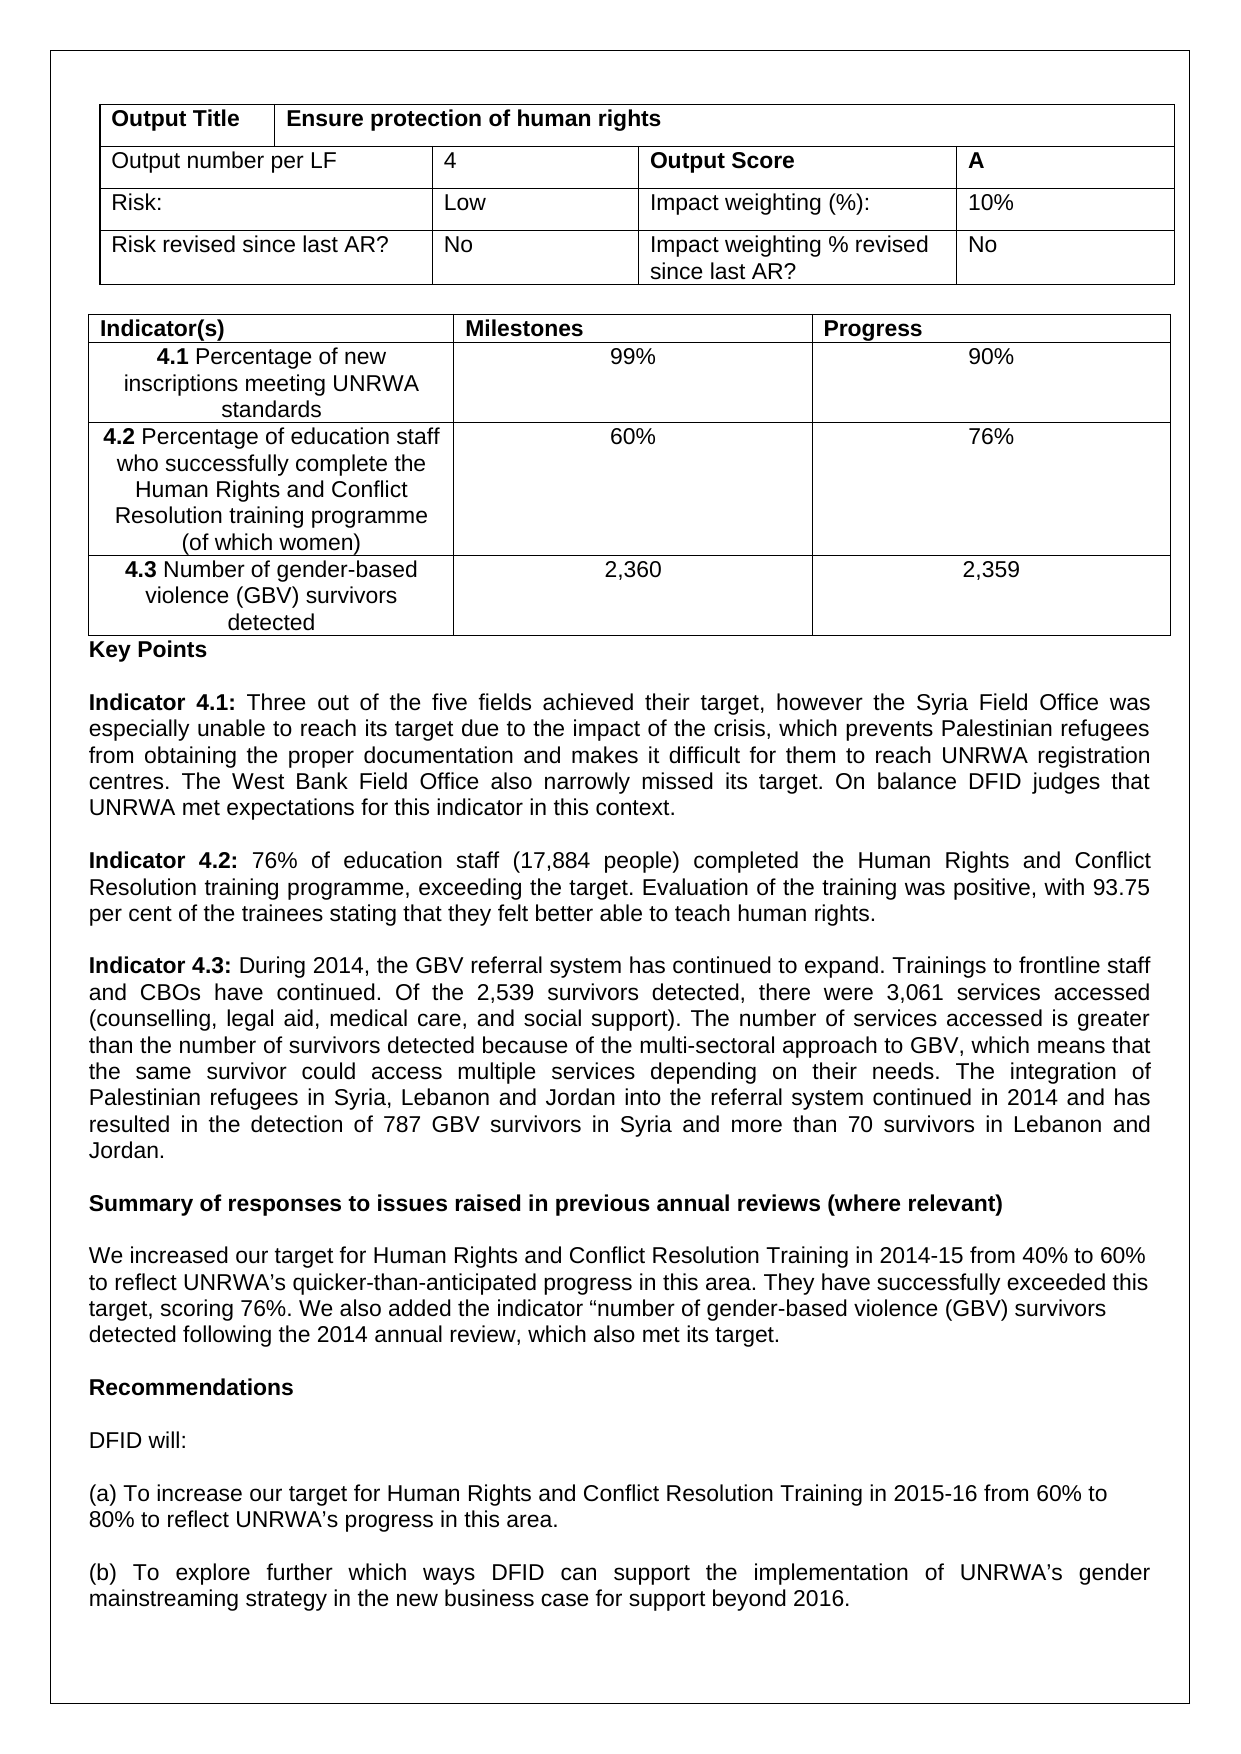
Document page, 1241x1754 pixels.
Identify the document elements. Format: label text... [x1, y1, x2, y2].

table_header Indicator(s) [89, 315, 453, 342]
table_cell 2,360 [454, 556, 812, 635]
table_cell 4 [433, 147, 638, 188]
table_cell Risk: [101, 189, 432, 230]
text Indicator 4.3: During 2014, the GBV referral system has continued to expand. Trainings to frontline staff and CBOs have continued. Of the 2,539 survivors detected, there were 3,061 services accessed (counselling, legal aid, medical care, and social support). The number of services accessed is greater than the number of survivors detected because of the multi-sectoral approach to GBV, which means that the same survivor could access multiple services depending on their needs. The integration of Palestinian refugees in Syria, Lebanon and Jordan into the referral system continued in 2014 and has resulted in the detection of 787 GBV survivors in Syria and more than 70 survivors in Lebanon and Jordan. [89, 952, 1152, 1163]
table_cell No [433, 231, 638, 284]
table_cell A [957, 147, 1174, 188]
table_cell Risk revised since last AR? [101, 231, 432, 284]
text Summary of responses to issues raised in previous annual reviews (where relevant) [89, 1190, 1152, 1216]
table_cell Impact weighting % revised since last AR? [639, 231, 956, 284]
text Key Points [89, 636, 1152, 663]
table_cell Low [433, 189, 638, 230]
table_cell 4.1 Percentage of new inscriptions meeting UNRWA standards [89, 343, 453, 422]
table_header Output Title [101, 105, 274, 146]
table_cell 2,359 [813, 556, 1170, 635]
table_cell 76% [813, 423, 1170, 555]
text Indicator 4.2: 76% of education staff (17,884 people) completed the Human Rights and Conflict Resolution training programme, exceeding the target. Evaluation of the training was positive, with 93.75 per cent of the trainees stating that they felt better able to teach human rights. [89, 847, 1152, 926]
table_cell 4.2 Percentage of education staff who successfully complete the Human Rights and Conflict Resolution training programme (of which women) [89, 423, 453, 555]
text (a) To increase our target for Human Rights and Conflict Resolution Training in 2015-16 from 60% to 80% to reflect UNRWA’s progress in this area. [89, 1479, 1152, 1532]
table_cell 10% [957, 189, 1174, 230]
table_cell No [957, 231, 1174, 284]
text We increased our target for Human Rights and Conflict Resolution Training in 2014-15 from 40% to 60% to reflect UNRWA’s quicker-than-anticipated progress in this area. They have successfully exceeded this target, scoring 76%. We also added the indicator “number of gender-based violence (GBV) survivors detected following the 2014 annual review, which also met its target. [89, 1242, 1152, 1348]
table_cell 60% [454, 423, 812, 555]
text (b) To explore further which ways DFID can support the implementation of UNRWA’s gender mainstreaming strategy in the new business case for support beyond 2016. [89, 1559, 1152, 1611]
table_header Milestones [454, 315, 812, 342]
table_header Progress [813, 315, 1170, 342]
text Recommendations [89, 1374, 1152, 1401]
table_cell 90% [813, 343, 1170, 422]
table_header Ensure protection of human rights [275, 105, 1174, 146]
text Indicator 4.1: Three out of the five fields achieved their target, however the Syria Field Office was especially unable to reach its target due to the impact of the crisis, which prevents Palestinian refugees from obtaining the proper documentation and makes it difficult for them to reach UNRWA registration centres. The West Bank Field Office also narrowly missed its target. On balance DFID judges that UNRWA met expectations for this indicator in this context. [89, 689, 1152, 821]
table_cell Output Score [639, 147, 956, 188]
table_cell 99% [454, 343, 812, 422]
table_cell Impact weighting (%): [639, 189, 956, 230]
table_cell 4.3 Number of gender-based violence (GBV) survivors detected [89, 556, 453, 635]
table_cell Output number per LF [101, 147, 432, 188]
text DFID will: [89, 1427, 1152, 1453]
